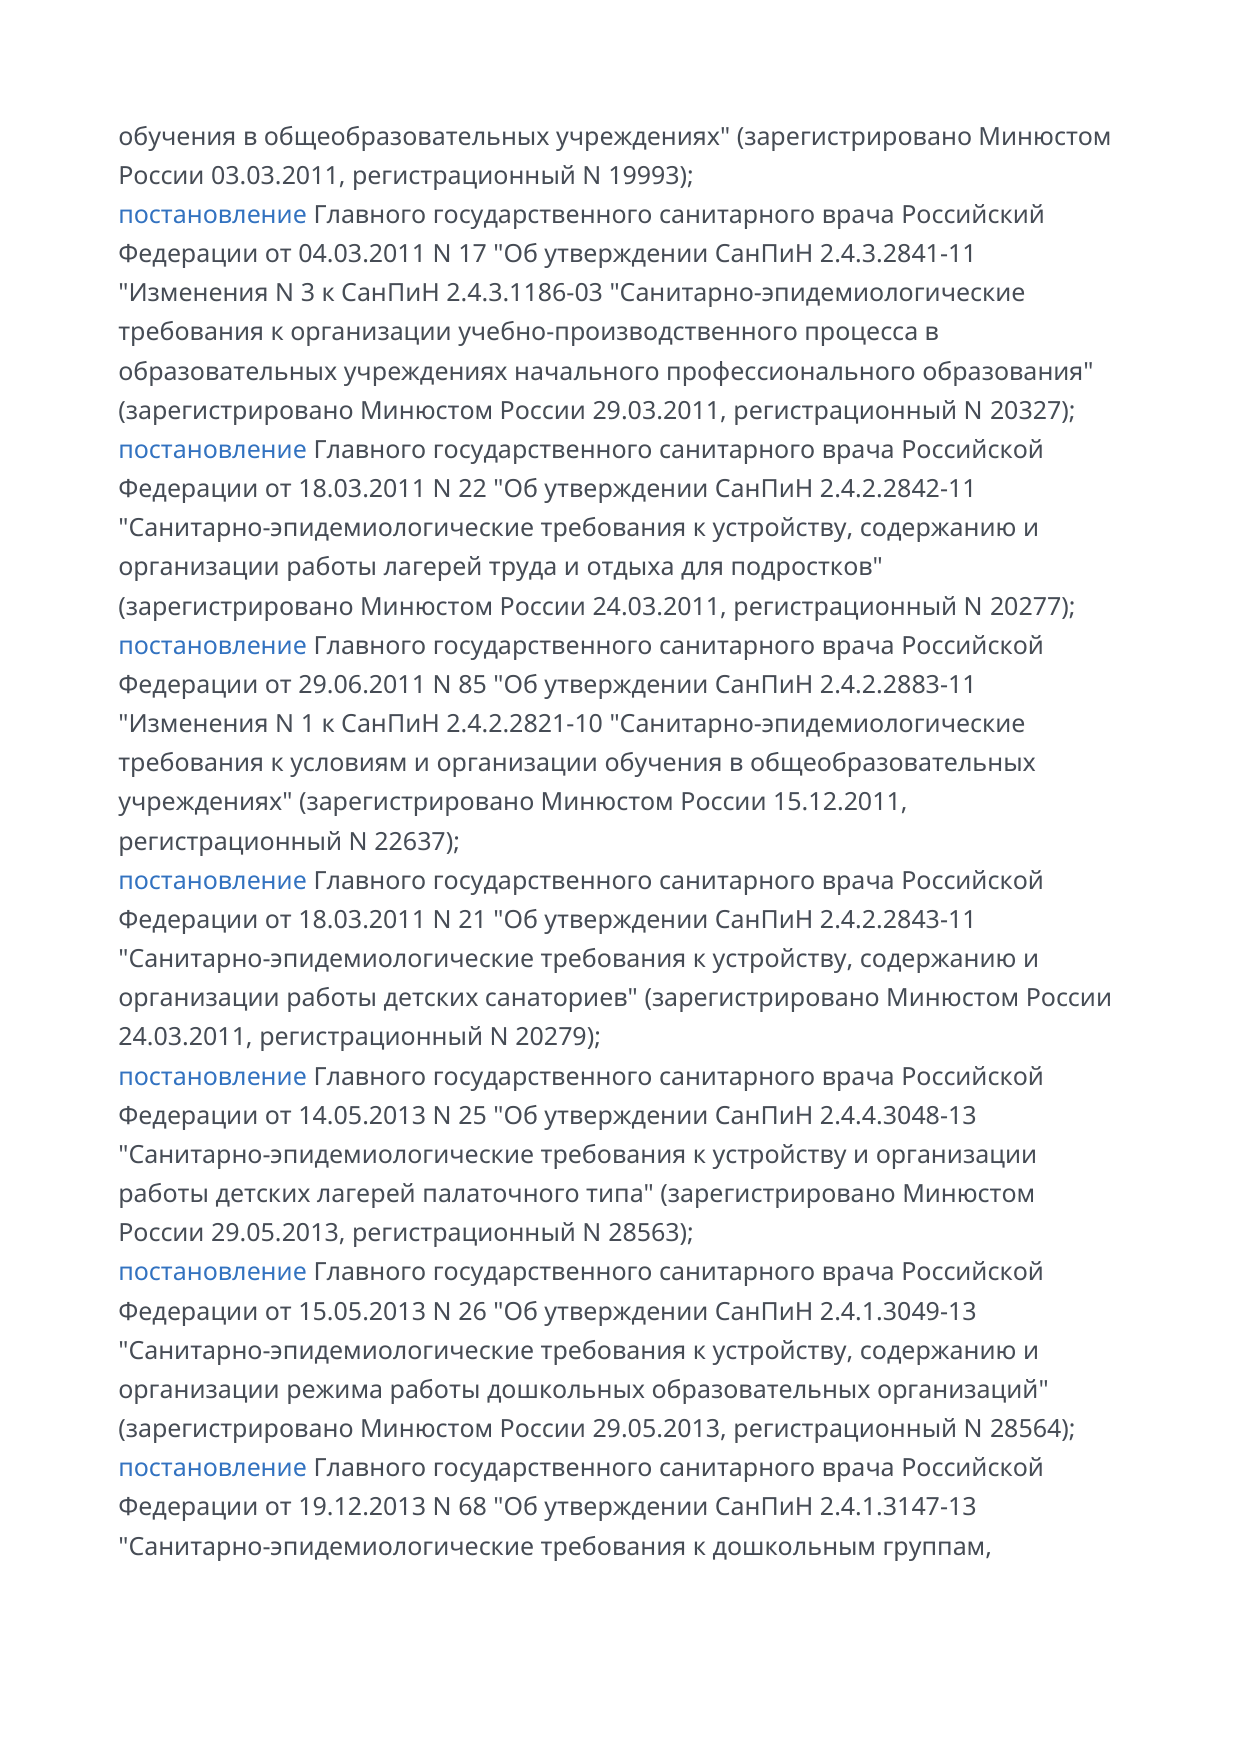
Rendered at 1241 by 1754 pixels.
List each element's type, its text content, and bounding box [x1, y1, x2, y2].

text постановление Главного государственного санитарного врача Российской Федерации от 14.05.2013 N 25 "Об утверждении СанПиН 2.4.4.3048-13 "Санитарно-эпидемиологические требования к устройству и организации работы детских лагерей палаточного типа" (зарегистрировано Минюстом России 29.05.2013, регистрационный N 28563); [118, 1058, 1122, 1249]
text постановление Главного государственного санитарного врача Российской Федерации от 18.03.2011 N 21 "Об утверждении СанПиН 2.4.2.2843-11 "Санитарно-эпидемиологические требования к устройству, содержанию и организации работы детских санаториев" (зарегистрировано Минюстом России 24.03.2011, регистрационный N 20279); [118, 862, 1122, 1053]
text постановление Главного государственного санитарного врача Российской Федерации от 19.12.2013 N 68 "Об утверждении СанПиН 2.4.1.3147-13 "Санитарно-эпидемиологические требования к дошкольным группам, [118, 1450, 1122, 1562]
text постановление Главного государственного санитарного врача Российской Федерации от 15.05.2013 N 26 "Об утверждении СанПиН 2.4.1.3049-13 "Санитарно-эпидемиологические требования к устройству, содержанию и организации режима работы дошкольных образовательных организаций" (зарегистрировано Минюстом России 29.05.2013, регистрационный N 28564); [118, 1254, 1122, 1445]
text постановление Главного государственного санитарного врача Российской Федерации от 29.06.2011 N 85 "Об утверждении СанПиН 2.4.2.2883-11 "Изменения N 1 к СанПиН 2.4.2.2821-10 "Санитарно-эпидемиологические требования к условиям и организации обучения в общеобразовательных учреждениях" (зарегистрировано Минюстом России 15.12.2011, регистрационный N 22637); [118, 627, 1122, 857]
text постановление Главного государственного санитарного врача Российской Федерации от 18.03.2011 N 22 "Об утверждении СанПиН 2.4.2.2842-11 "Санитарно-эпидемиологические требования к устройству, содержанию и организации работы лагерей труда и отдыха для подростков" (зарегистрировано Минюстом России 24.03.2011, регистрационный N 20277); [118, 431, 1122, 622]
text постановление Главного государственного санитарного врача Российский Федерации от 04.03.2011 N 17 "Об утверждении СанПиН 2.4.3.2841-11 "Изменения N 3 к СанПиН 2.4.3.1186-03 "Санитарно-эпидемиологические требования к организации учебно-производственного процесса в образовательных учреждениях начального профессионального образования" (зарегистрировано Минюстом России 29.03.2011, регистрационный N 20327); [118, 196, 1122, 426]
text обучения в общеобразовательных учреждениях" (зарегистрировано Минюстом России 03.03.2011, регистрационный N 19993); [118, 118, 1122, 191]
